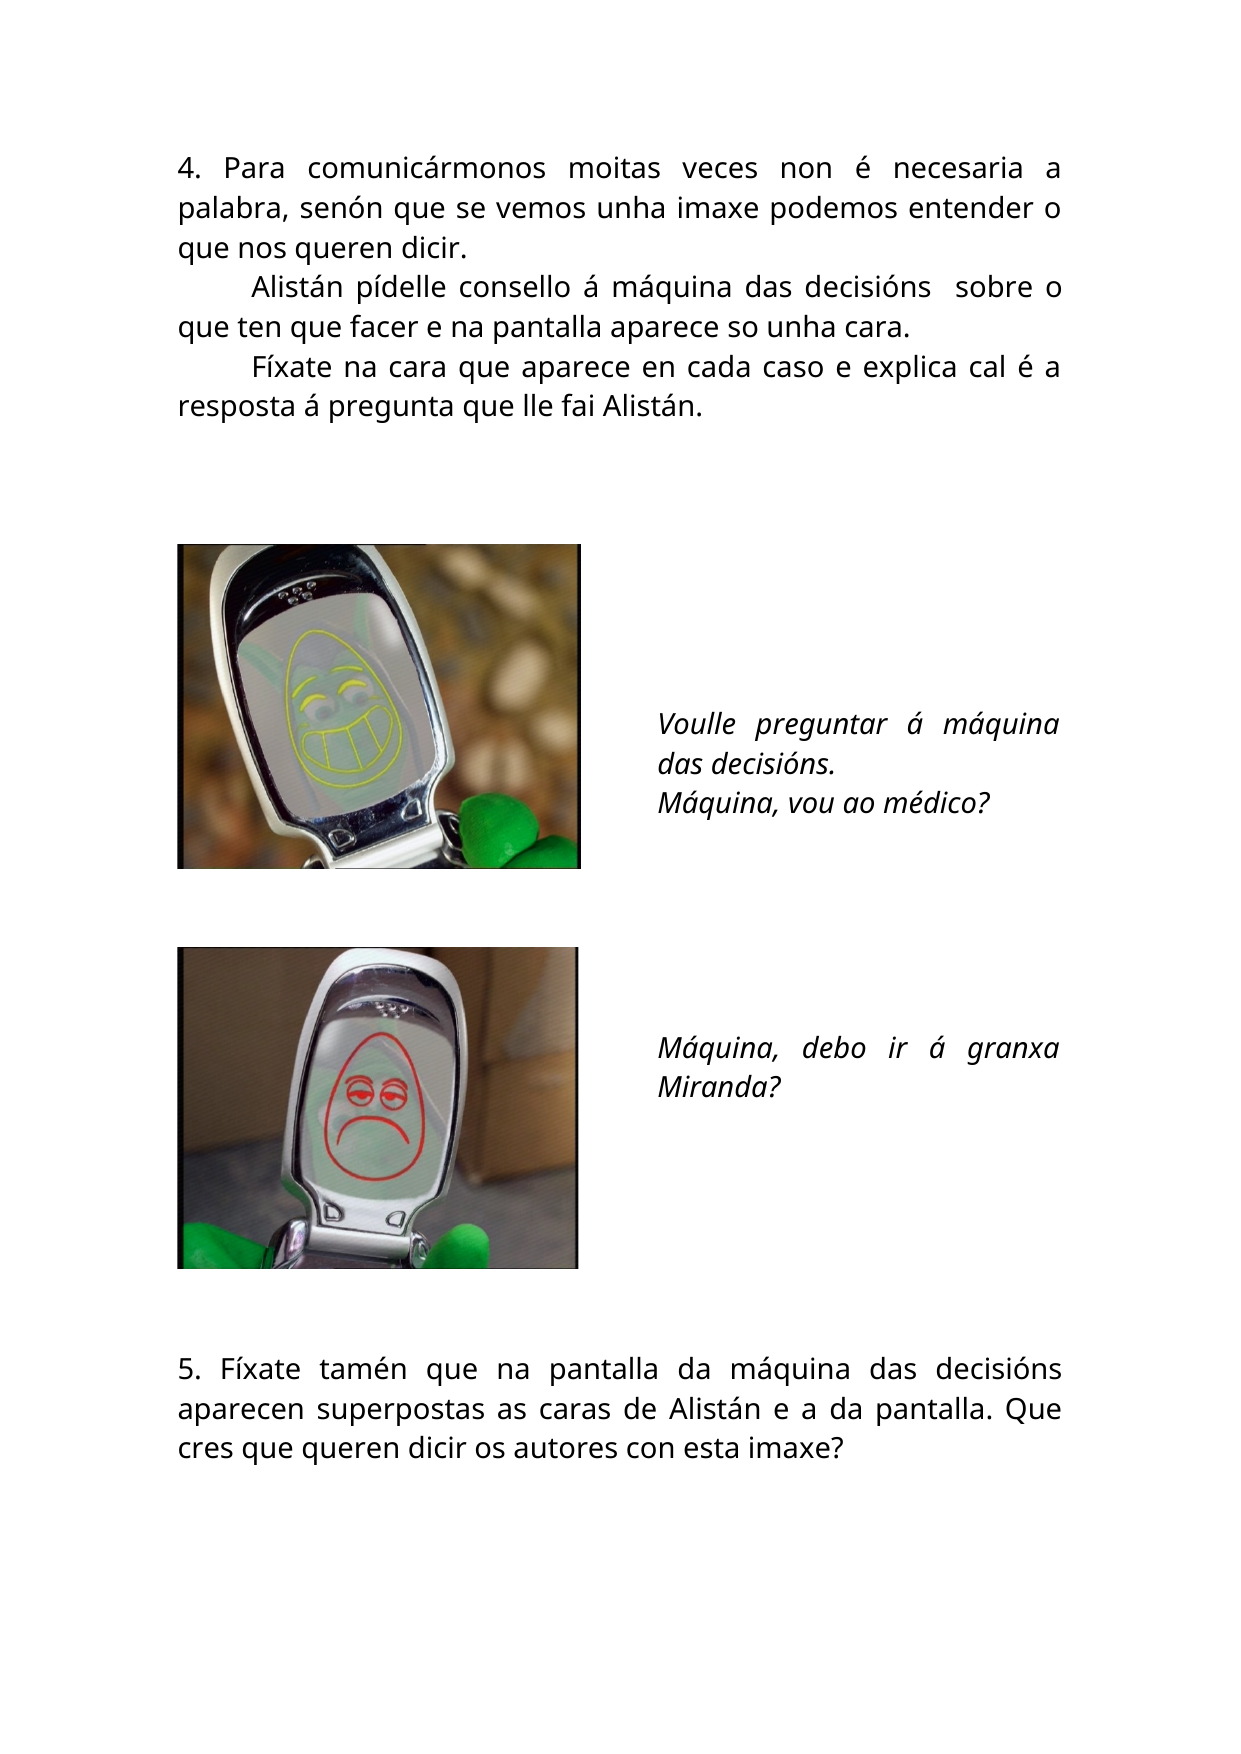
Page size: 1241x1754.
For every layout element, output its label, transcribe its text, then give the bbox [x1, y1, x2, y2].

text Máquina, debo ir á granxa Miranda? [657, 1027, 1063, 1106]
subtitle Máquina, vou ao médico? [657, 783, 1063, 822]
text 4. Para comunicármonos moitas veces non é necesaria a palabra, senón que se vemos unha imaxe podemos entender o que nos queren dicir. [177, 148, 1063, 267]
text 5. Fíxate tamén que na pantalla da máquina das decisións aparecen superpostas as caras de Alistán e a da pantalla. Que cres que queren dicir os autores con esta imaxe? [177, 1348, 1063, 1467]
text Fíxate na cara que aparece en cada caso e explica cal é a resposta á pregunta que lle fai Alistán. [177, 346, 1063, 425]
subtitle Voulle preguntar á máquina das decisións. [657, 703, 1063, 783]
text Alistán pídelle consello á máquina das decisións sobre o que ten que facer e na pantalla aparece so unha cara. [177, 267, 1063, 346]
